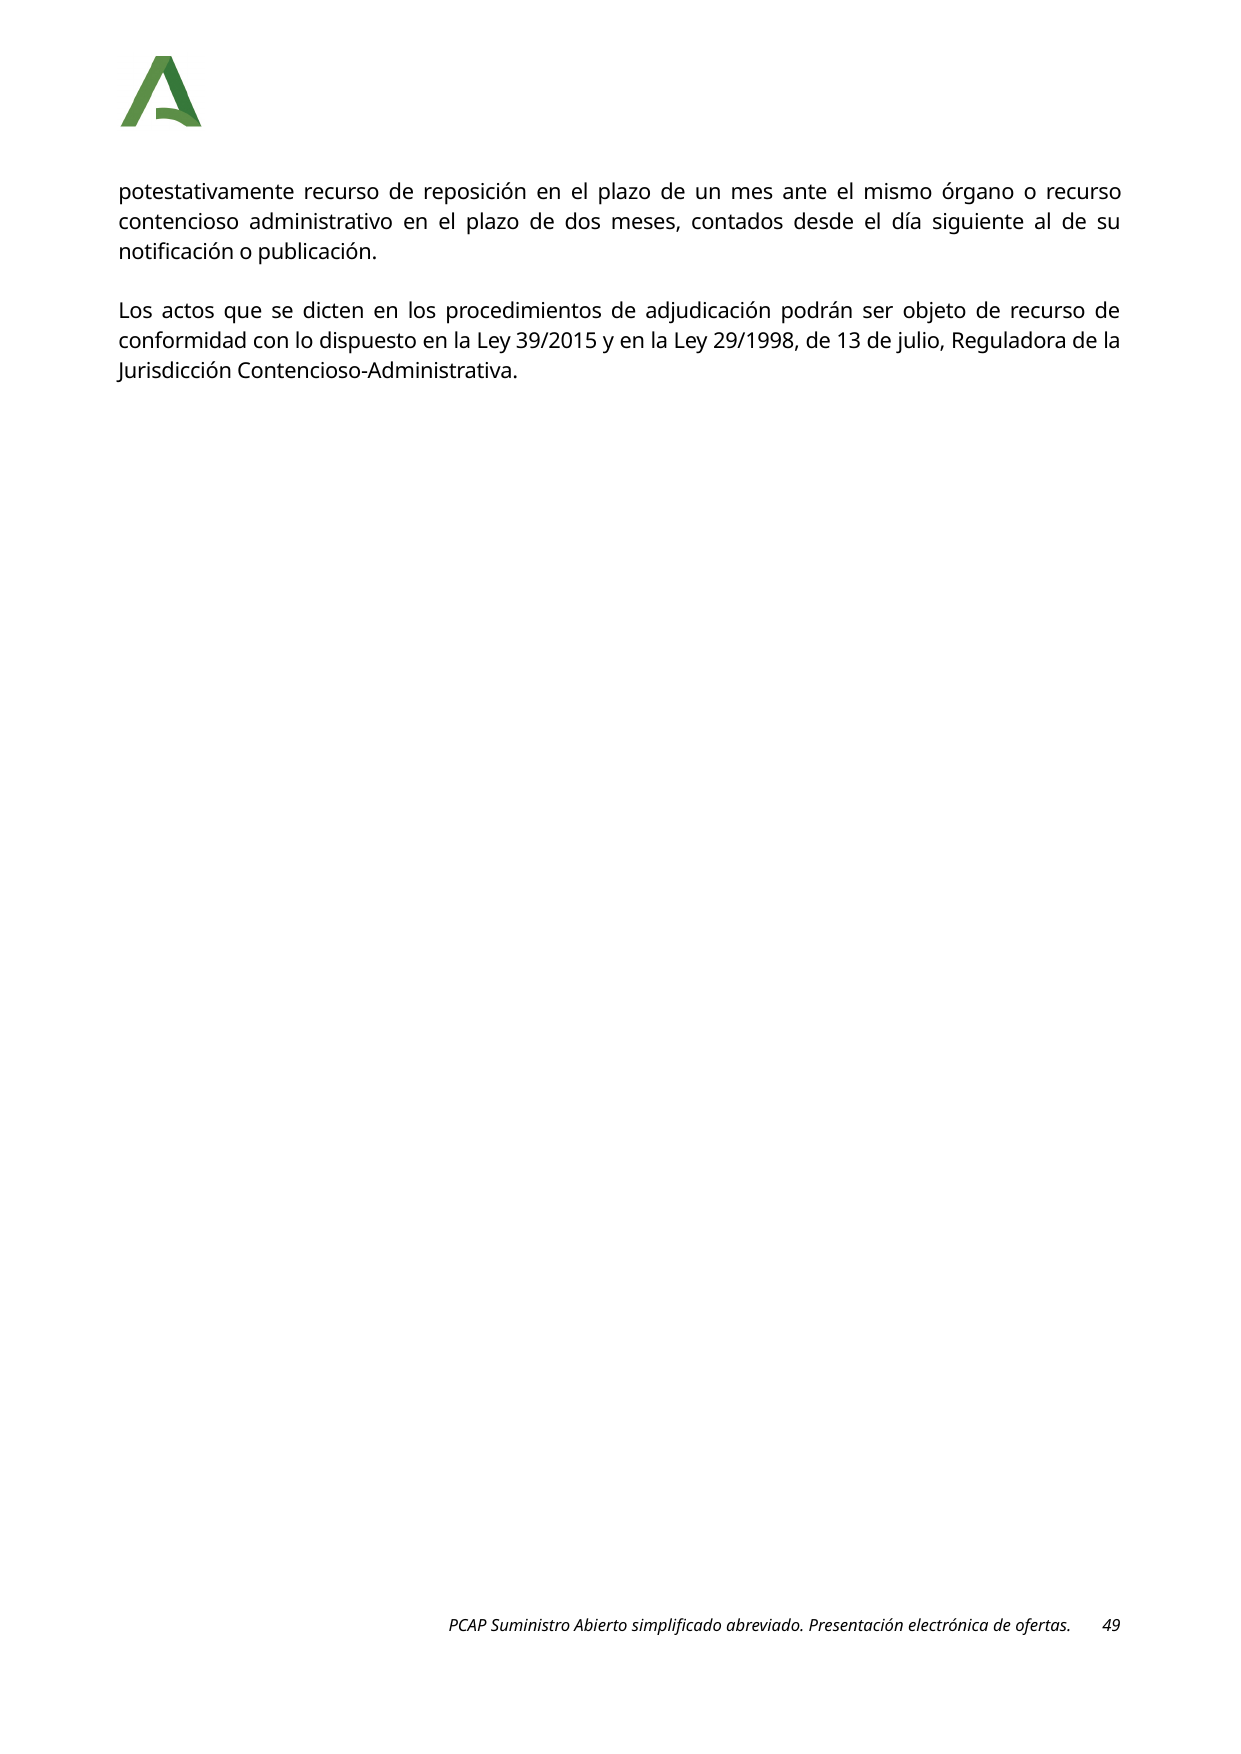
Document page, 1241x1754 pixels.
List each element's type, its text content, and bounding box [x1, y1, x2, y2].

text potestativamente recurso de reposición en el plazo de un mes ante el mismo órgano o recurso contencioso administrativo en el plazo de dos meses, contados desde el día siguiente al de su notificación o publicación. [118, 176, 1122, 266]
picture [116, 52, 205, 131]
text Los actos que se dicten en los procedimientos de adjudicación podrán ser objeto de recurso de conformidad con lo dispuesto en la Ley 39/2015 y en la Ley 29/1998, de 13 de julio, Reguladora de la Jurisdicción Contencioso-Administrativa. [118, 296, 1122, 385]
